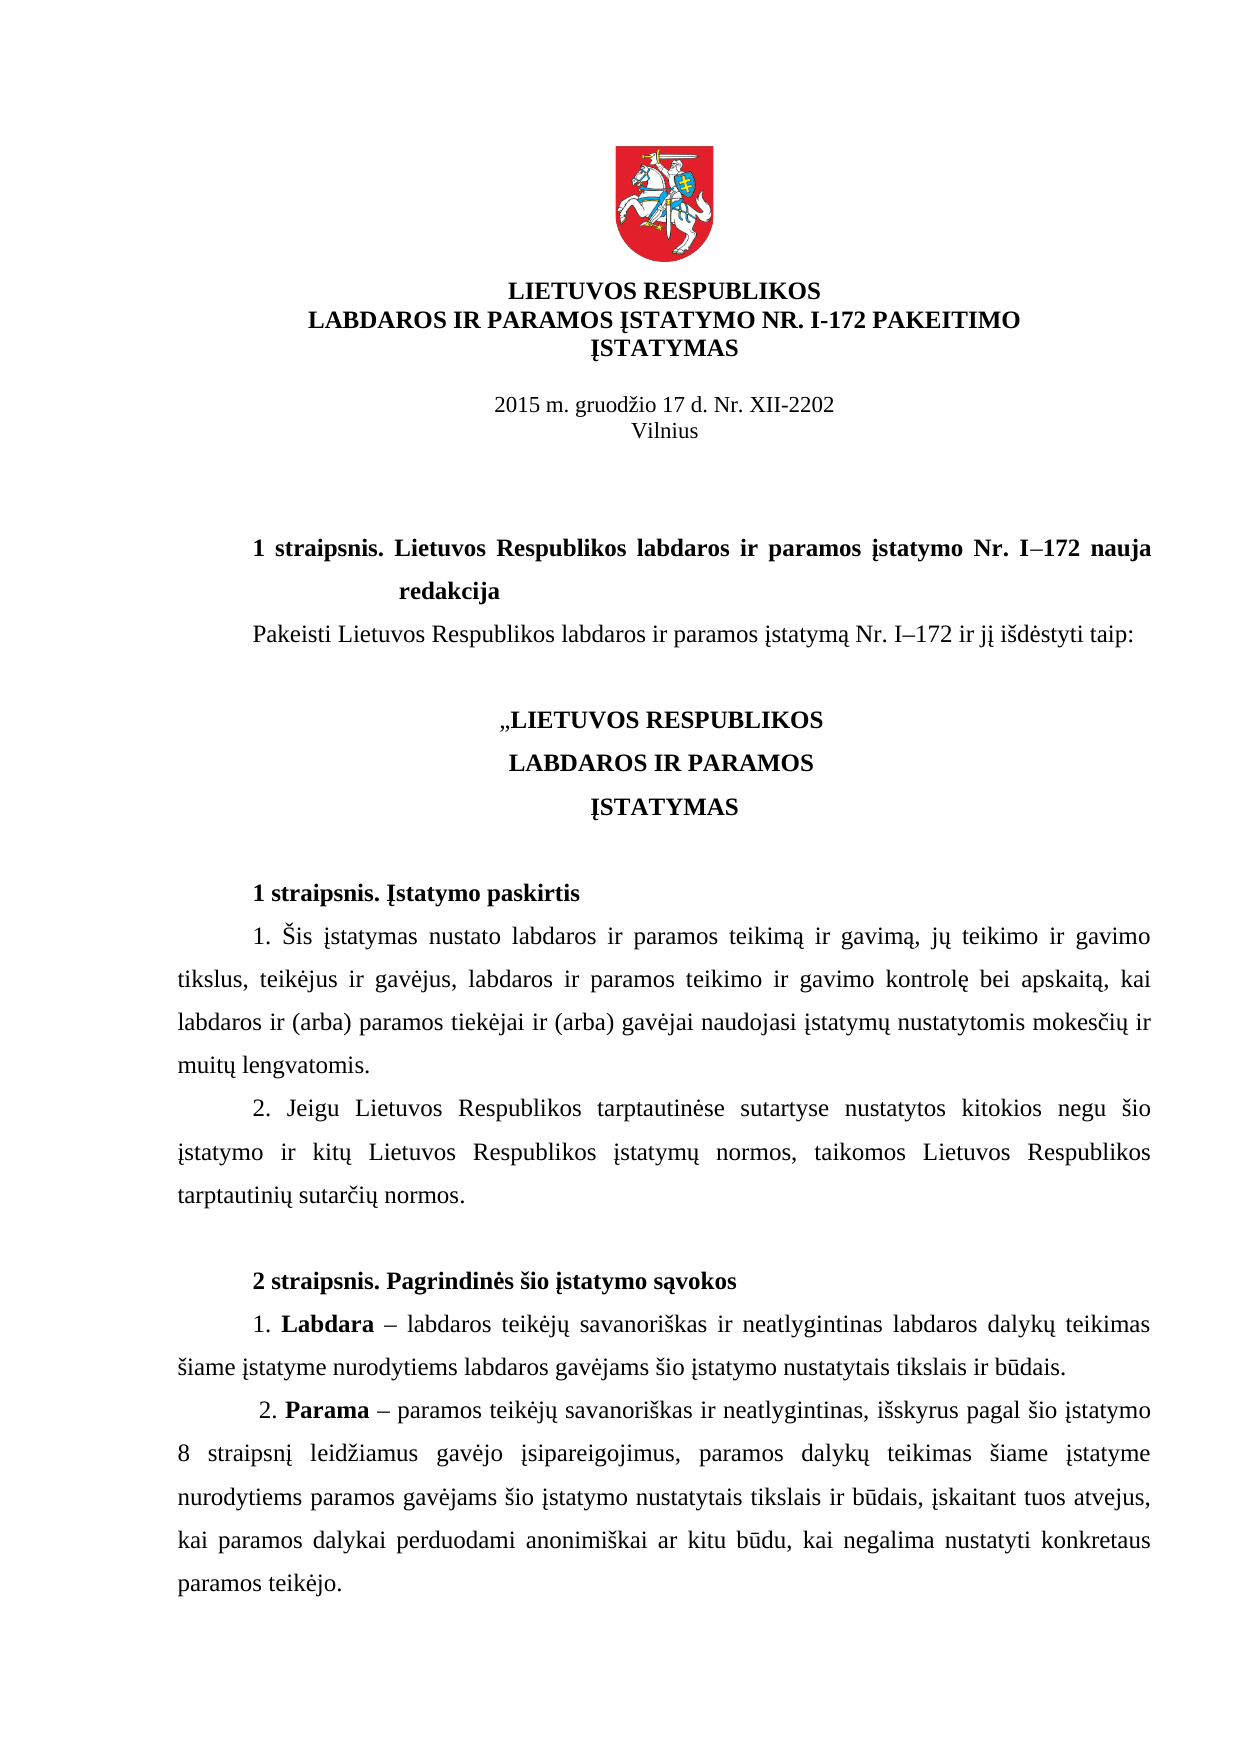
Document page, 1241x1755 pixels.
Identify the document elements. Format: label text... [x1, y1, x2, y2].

text ĮSTATYMAS [177, 792, 1152, 820]
text 1 straipsnis. Lietuvos Respublikos labdaros ir paramos įstatymo Nr. I–172 nauja redakcija [252, 533, 1152, 605]
text 2. Jeigu Lietuvos Respublikos tarptautinėse sutartyse nustatytos kitokios negu šio įstatymo ir kitų Lietuvos Respublikos įstatymų normos, taikomos Lietuvos Respublikos tarptautinių sutarčių normos. [177, 1093, 1152, 1208]
text „LIETUVOS RESPUBLIKOS [177, 705, 1152, 734]
text 1 straipsnis. Įstatymo paskirtis [177, 878, 1152, 907]
text LABDAROS IR PARAMOS [177, 748, 1152, 777]
text Pakeisti Lietuvos Respublikos labdaros ir paramos įstatymą Nr. I–172 ir jį išdėstyti taip: [177, 619, 1152, 648]
text 1. Labdara – labdaros teikėjų savanoriškas ir neatlygintinas labdaros dalykų teikimas šiame įstatyme nurodytiems labdaros gavėjams šio įstatymo nustatytais tikslais ir būdais. [177, 1309, 1152, 1381]
text 2015 m. gruodžio 17 d. Nr. XII-2202 [177, 391, 1152, 417]
text ĮSTATYMAS [177, 333, 1152, 362]
text 2. Parama – paramos teikėjų savanoriškas ir neatlygintinas, išskyrus pagal šio įstatymo 8 straipsnį leidžiamus gavėjo įsipareigojimus, paramos dalykų teikimas šiame įstatyme nurodytiems paramos gavėjams šio įstatymo nustatytais tikslais ir būdais, įskaitant tuos atvejus, kai paramos dalykai perduodami anonimiškai ar kitu būdu, kai negalima nustatyti konkretaus paramos teikėjo. [177, 1395, 1152, 1597]
text 1. Šis įstatymas nustato labdaros ir paramos teikimą ir gavimą, jų teikimo ir gavimo tikslus, teikėjus ir gavėjus, labdaros ir paramos teikimo ir gavimo kontrolę bei apskaitą, kai labdaros ir (arba) paramos tiekėjai ir (arba) gavėjai naudojasi įstatymų nustatytomis mokesčių ir muitų lengvatomis. [177, 921, 1152, 1079]
text LIETUVOS RESPUBLIKOS [177, 276, 1152, 305]
text 2 straipsnis. Pagrindinės šio įstatymo sąvokos [177, 1266, 1152, 1295]
text LABDAROS IR PARAMOS ĮSTATYMO NR. I-172 PAKEITIMO [177, 305, 1152, 333]
text Vilnius [177, 417, 1152, 444]
